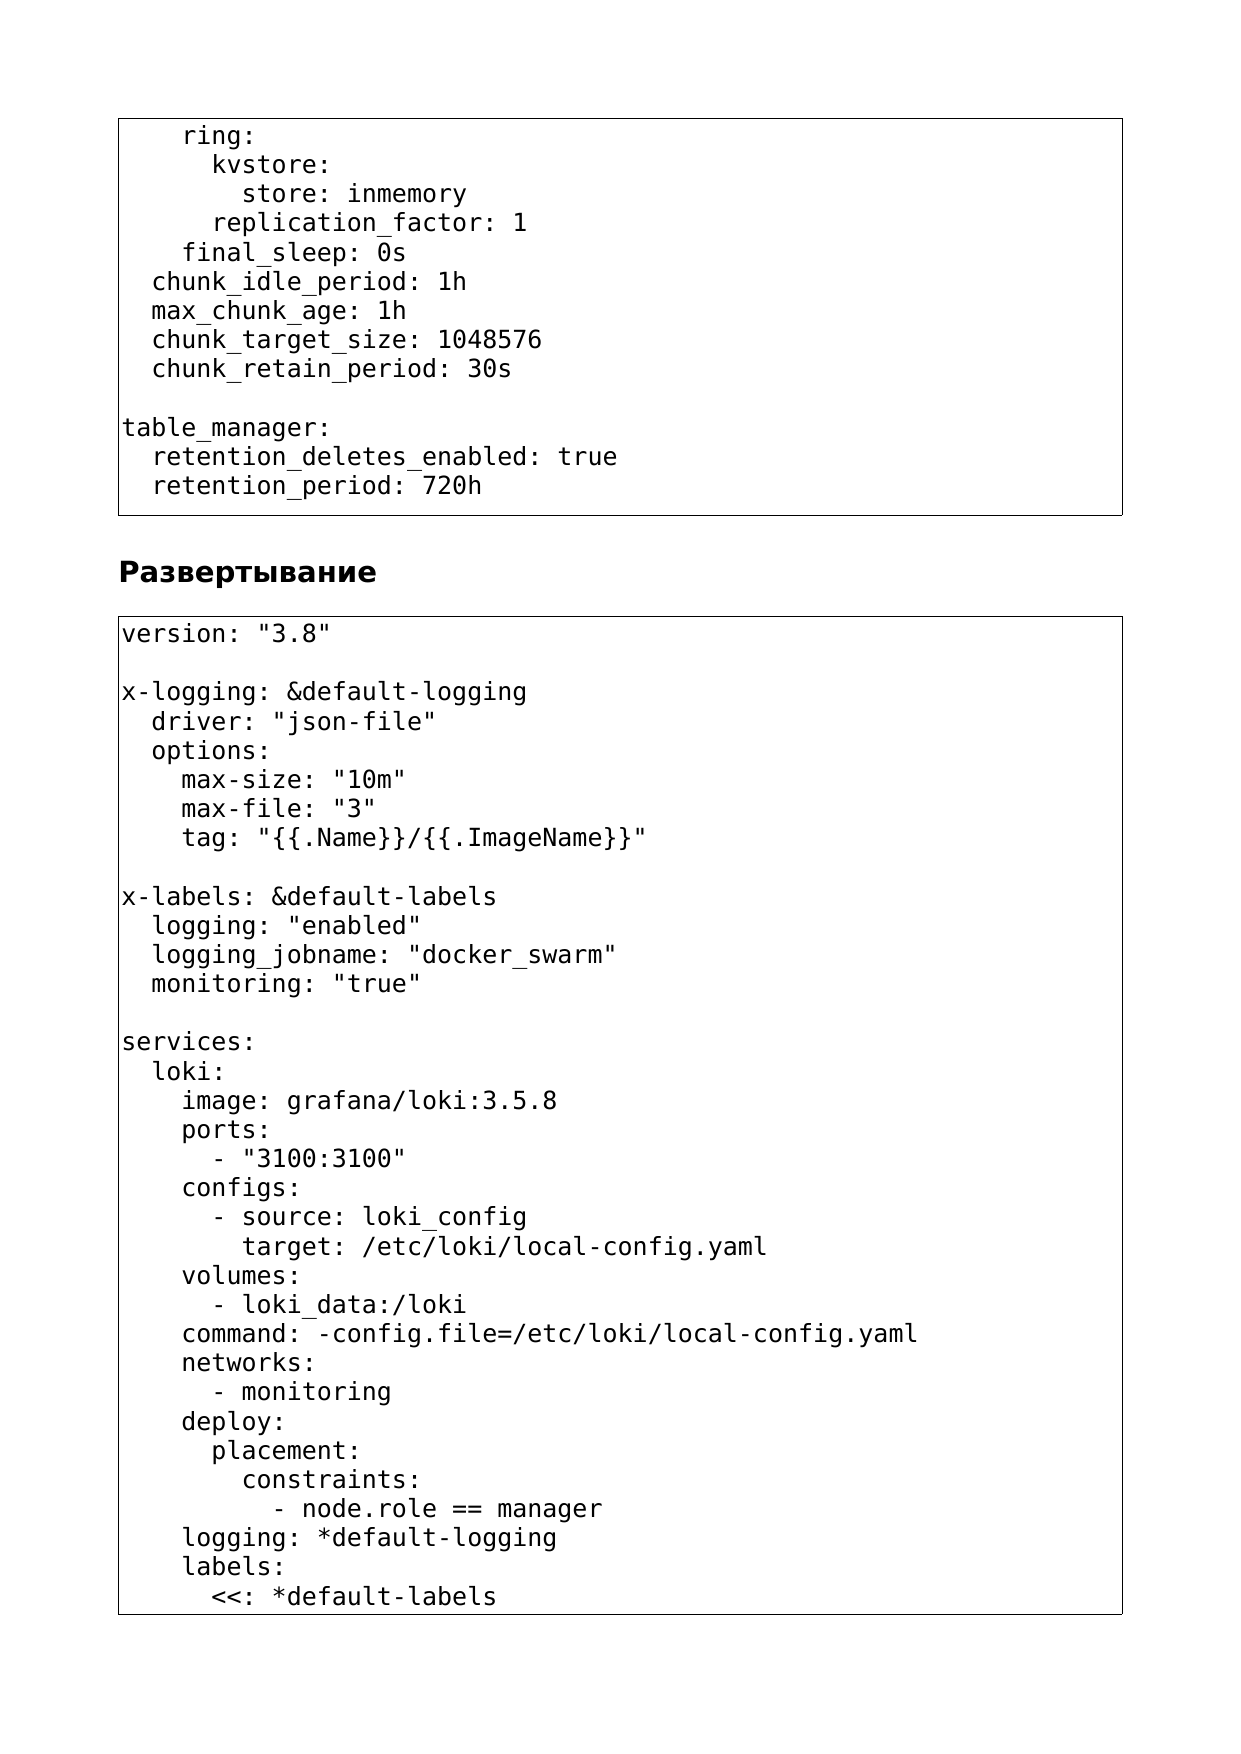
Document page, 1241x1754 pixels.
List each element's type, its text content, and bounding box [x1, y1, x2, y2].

subtitle Развертывание [118, 555, 1122, 589]
table_header ring: kvstore: store: inmemory replication_factor: 1 final_sleep: 0s chunk_idle_period: 1h max_chunk_age: 1h chunk_target_size: 1048576 chunk_retain_period: 30s table_manager: retention_deletes_enabled: true retention_period: 720h [119, 119, 1122, 515]
table_header version: "3.8" x-logging: &default-logging driver: "json-file" options: max-size: "10m" max-file: "3" tag: "{{.Name}}/{{.ImageName}}" x-labels: &default-labels logging: "enabled" logging_jobname: "docker_swarm" monitoring: "true" services: loki: image: grafana/loki:3.5.8 ports: - "3100:3100" configs: - source: loki_config target: /etc/loki/local-config.yaml volumes: - loki_data:/loki command: -config.file=/etc/loki/local-config.yaml networks: - monitoring deploy: placement: constraints: - node.role == manager logging: *default-logging labels: <<: *default-labels [119, 617, 1122, 1614]
